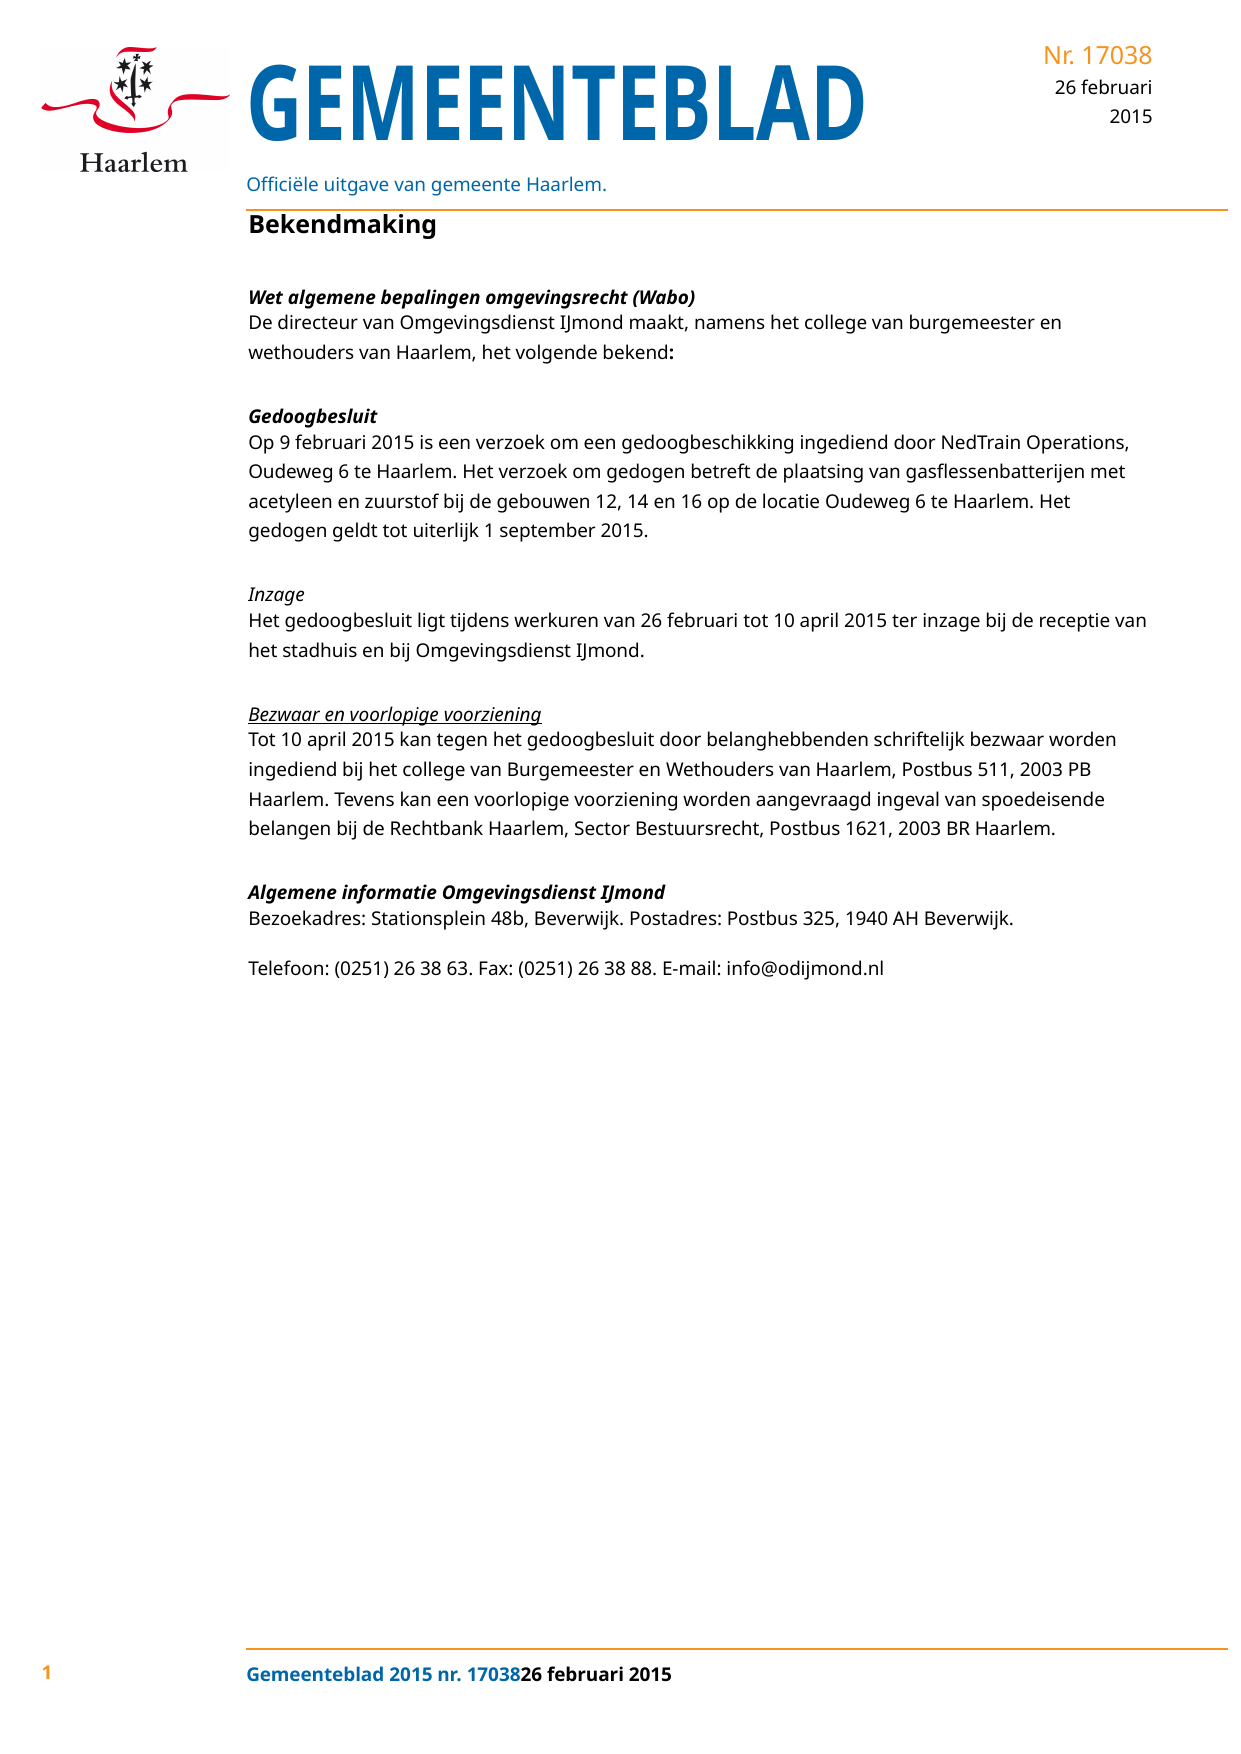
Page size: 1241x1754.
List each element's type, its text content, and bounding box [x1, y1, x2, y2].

text Bekendmaking [248, 211, 1152, 241]
text Op 9 februari 2015 is een verzoek om een gedoogbeschikking ingediend door NedTrain Operations, Oudeweg 6 te Haarlem. Het verzoek om gedogen betreft de plaatsing van gasflessenbatterijen met acetyleen en zuurstof bij de gebouwen 12, 14 en 16 op de locatie Oudeweg 6 te Haarlem. Het gedogen geldt tot uiterlijk 1 september 2015. [248, 429, 1152, 543]
text De directeur van Omgevingsdienst IJmond maakt, namens het college van burgemeester en wethouders van Haarlem, het volgende bekend: [248, 309, 1152, 365]
text Tot 10 april 2015 kan tegen het gedoogbesluit door belanghebbenden schriftelijk bezwaar worden ingediend bij het college van Burgemeester en Wethouders van Haarlem, Postbus 511, 2003 PB Haarlem. Tevens kan een voorlopige voorziening worden aangevraagd ingeval van spoedeisende belangen bij de Rechtbank Haarlem, Sector Bestuursrecht, Postbus 1621, 2003 BR Haarlem. [248, 727, 1152, 841]
text Telefoon: (0251) 26 38 63. Fax: (0251) 26 38 88. E-mail: info@odijmond.nl [248, 955, 1152, 981]
text Het gedoogbesluit ligt tijdens werkuren van 26 februari tot 10 april 2015 ter inzage bij de receptie van het stadhuis en bij Omgevingsdienst IJmond. [248, 607, 1152, 663]
text Bezwaar en voorlopige voorziening [248, 701, 1152, 727]
text Gedoogbesluit [248, 403, 1152, 429]
text Inzage [248, 582, 1152, 607]
text Wet algemene bepalingen omgevingsrecht (Wabo) [248, 284, 1152, 309]
picture [41, 47, 231, 172]
text Bezoekadres: Stationsplein 48b, Beverwijk. Postadres: Postbus 325, 1940 AH Beverwijk. [248, 905, 1152, 931]
text Algemene informatie Omgevingsdienst IJmond [248, 879, 1152, 905]
